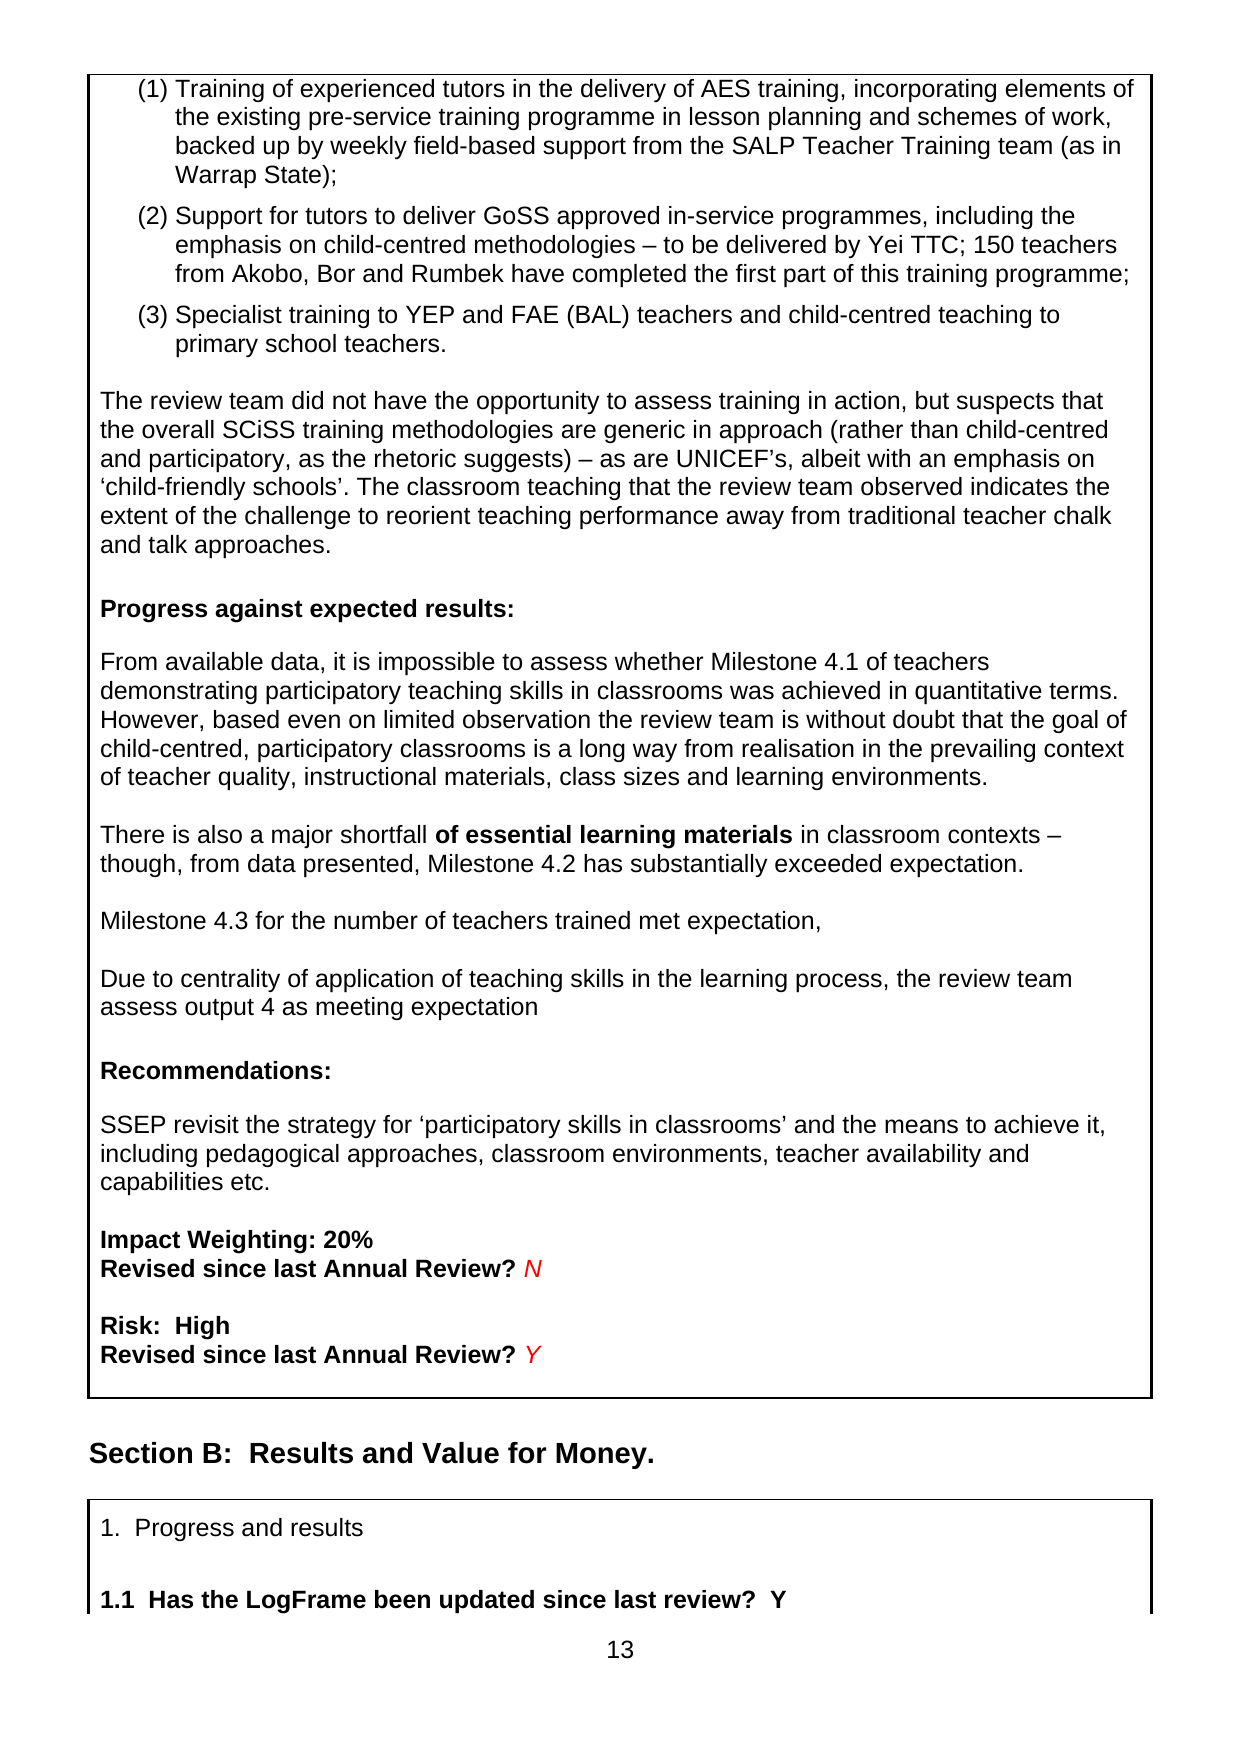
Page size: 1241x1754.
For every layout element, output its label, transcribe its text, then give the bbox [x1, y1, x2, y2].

table_cell 1.1 Has the LogFrame been updated since last review? Y [90, 1554, 1150, 1614]
subtitle Section B: Results and Value for Money. [88, 1436, 1152, 1470]
table_cell (1) Training of experienced tutors in the delivery of AES training, incorporating elements of the existing pre-service training programme in lesson planning and schemes of work, backed up by weekly field-based support from the SALP Teacher Training team (as in Warrap State); (2) Support for tutors to deliver GoSS approved in-service programmes, including the emphasis on child-centred methodologies – to be delivered by Yei TTC; 150 teachers from Akobo, Bor and Rumbek have completed the first part of this training programme; (3) Specialist training to YEP and FAE (BAL) teachers and child-centred teaching to primary school teachers. The review team did not have the opportunity to assess training in action, but suspects that the overall SCiSS training methodologies are generic in approach (rather than child-centred and participatory, as the rhetoric suggests) – as are UNICEF’s, albeit with an emphasis on ‘child-friendly schools’. The classroom teaching that the review team observed indicates the extent of the challenge to reorient teaching performance away from traditional teacher chalk and talk approaches. Progress against expected results: From available data, it is impossible to assess whether Milestone 4.1 of teachers demonstrating participatory teaching skills in classrooms was achieved in quantitative terms. However, based even on limited observation the review team is without doubt that the goal of child-centred, participatory classrooms is a long way from realisation in the prevailing context of teacher quality, instructional materials, class sizes and learning environments. There is also a major shortfall of essential learning materials in classroom contexts – though, from data presented, Milestone 4.2 has substantially exceeded expectation. Milestone 4.3 for the number of teachers trained met expectation, Due to centrality of application of teaching skills in the learning process, the review team assess output 4 as meeting expectation Recommendations: SSEP revisit the strategy for ‘participatory skills in classrooms’ and the means to achieve it, including pedagogical approaches, classroom environments, teacher availability and capabilities etc. Impact Weighting: 20% Revised since last Annual Review? N Risk: High Revised since last Annual Review? Y [90, 75, 1150, 1397]
table_header 1. Progress and results [90, 1500, 1150, 1554]
